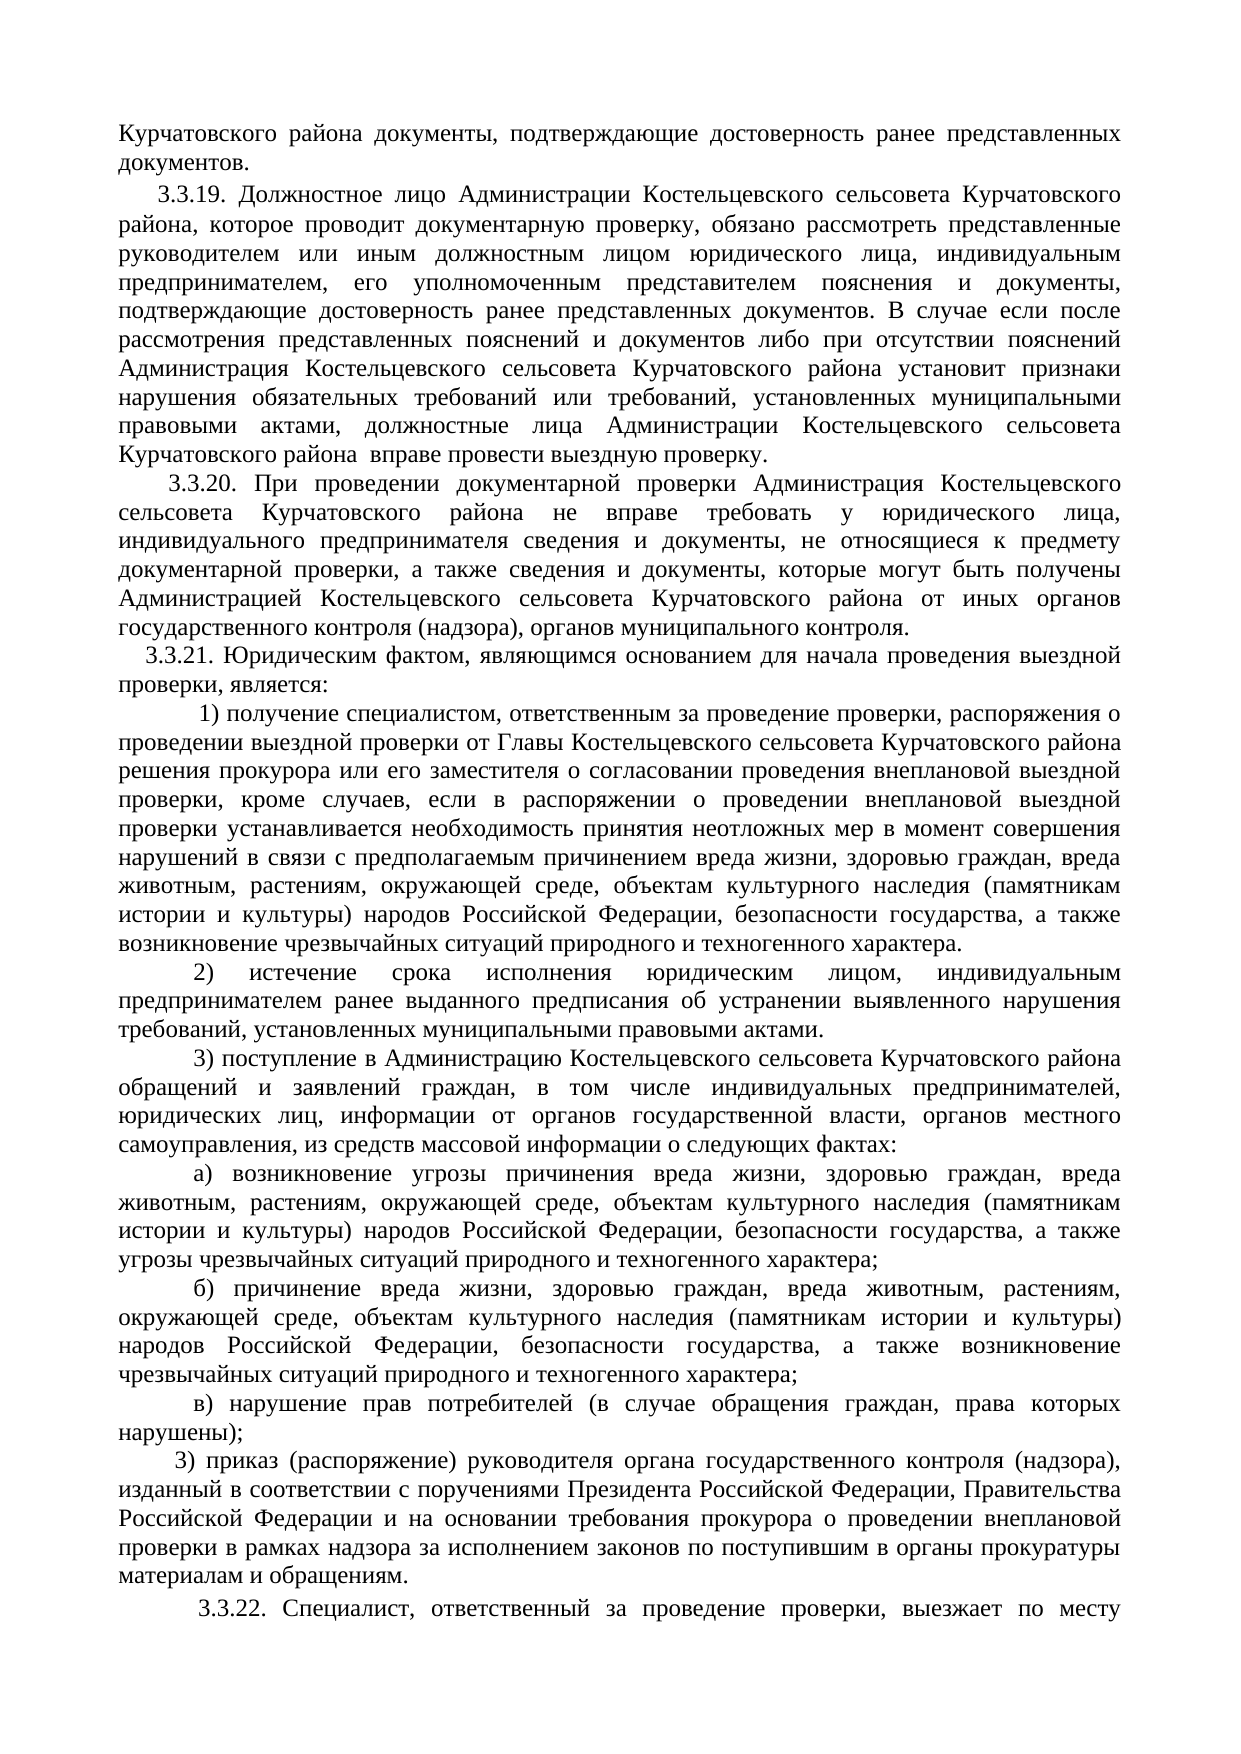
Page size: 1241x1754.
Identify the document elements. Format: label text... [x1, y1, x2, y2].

text 3.3.20. При проведении документарной проверки Администрация Костельцевского сельсовета Курчатовского района не вправе требовать у юридического лица, индивидуального предпринимателя сведения и документы, не относящиеся к предмету документарной проверки, а также сведения и документы, которые могут быть получены Администрацией Костельцевского сельсовета Курчатовского района от иных органов государственного контроля (надзора), органов муниципального контроля. [118, 468, 1122, 640]
text 1) получение специалистом, ответственным за проведение проверки, распоряжения о проведении выездной проверки от Главы Костельцевского сельсовета Курчатовского района решения прокурора или его заместителя о согласовании проведения внеплановой выездной проверки, кроме случаев, если в распоряжении о проведении внеплановой выездной проверки устанавливается необходимость принятия неотложных мер в момент совершения нарушений в связи с предполагаемым причинением вреда жизни, здоровью граждан, вреда животным, растениям, окружающей среде, объектам культурного наследия (памятникам истории и культуры) народов Российской Федерации, безопасности государства, а также возникновение чрезвычайных ситуаций природного и техногенного характера. [118, 698, 1122, 957]
text 2) истечение срока исполнения юридическим лицом, индивидуальным предпринимателем ранее выданного предписания об устранении выявленного нарушения требований, установленных муниципальными правовыми актами. [118, 957, 1122, 1043]
text 3.3.22. Специалист, ответственный за проведение проверки, выезжает по месту [118, 1589, 1122, 1623]
text б) причинение вреда жизни, здоровью граждан, вреда животным, растениям, окружающей среде, объектам культурного наследия (памятникам истории и культуры) народов Российской Федерации, безопасности государства, а также возникновение чрезвычайных ситуаций природного и техногенного характера; [118, 1273, 1122, 1388]
text 3) поступление в Администрацию Костельцевского сельсовета Курчатовского района обращений и заявлений граждан, в том числе индивидуальных предпринимателей, юридических лиц, информации от органов государственной власти, органов местного самоуправления, из средств массовой информации о следующих фактах: [118, 1043, 1122, 1158]
text а) возникновение угрозы причинения вреда жизни, здоровью граждан, вреда животным, растениям, окружающей среде, объектам культурного наследия (памятникам истории и культуры) народов Российской Федерации, безопасности государства, а также угрозы чрезвычайных ситуаций природного и техногенного характера; [118, 1158, 1122, 1273]
text в) нарушение прав потребителей (в случае обращения граждан, права которых нарушены); [118, 1388, 1122, 1445]
text 3.3.19. Должностное лицо Администрации Костельцевского сельсовета Курчатовского района, которое проводит документарную проверку, обязано рассмотреть представленные руководителем или иным должностным лицом юридического лица, индивидуальным предпринимателем, его уполномоченным представителем пояснения и документы, подтверждающие достоверность ранее представленных документов. В случае если после рассмотрения представленных пояснений и документов либо при отсутствии пояснений Администрация Костельцевского сельсовета Курчатовского района установит признаки нарушения обязательных требований или требований, установленных муниципальными правовыми актами, должностные лица Администрации Костельцевского сельсовета Курчатовского района вправе провести выездную проверку. [118, 176, 1122, 468]
text 3.3.21. Юридическим фактом, являющимся основанием для начала проведения выездной проверки, является: [118, 640, 1122, 698]
text 3) приказ (распоряжение) руководителя органа государственного контроля (надзора), изданный в соответствии с поручениями Президента Российской Федерации, Правительства Российской Федерации и на основании требования прокурора о проведении внеплановой проверки в рамках надзора за исполнением законов по поступившим в органы прокуратуры материалам и обращениям. [118, 1445, 1122, 1589]
text Курчатовского района документы, подтверждающие достоверность ранее представленных документов. [118, 118, 1122, 176]
